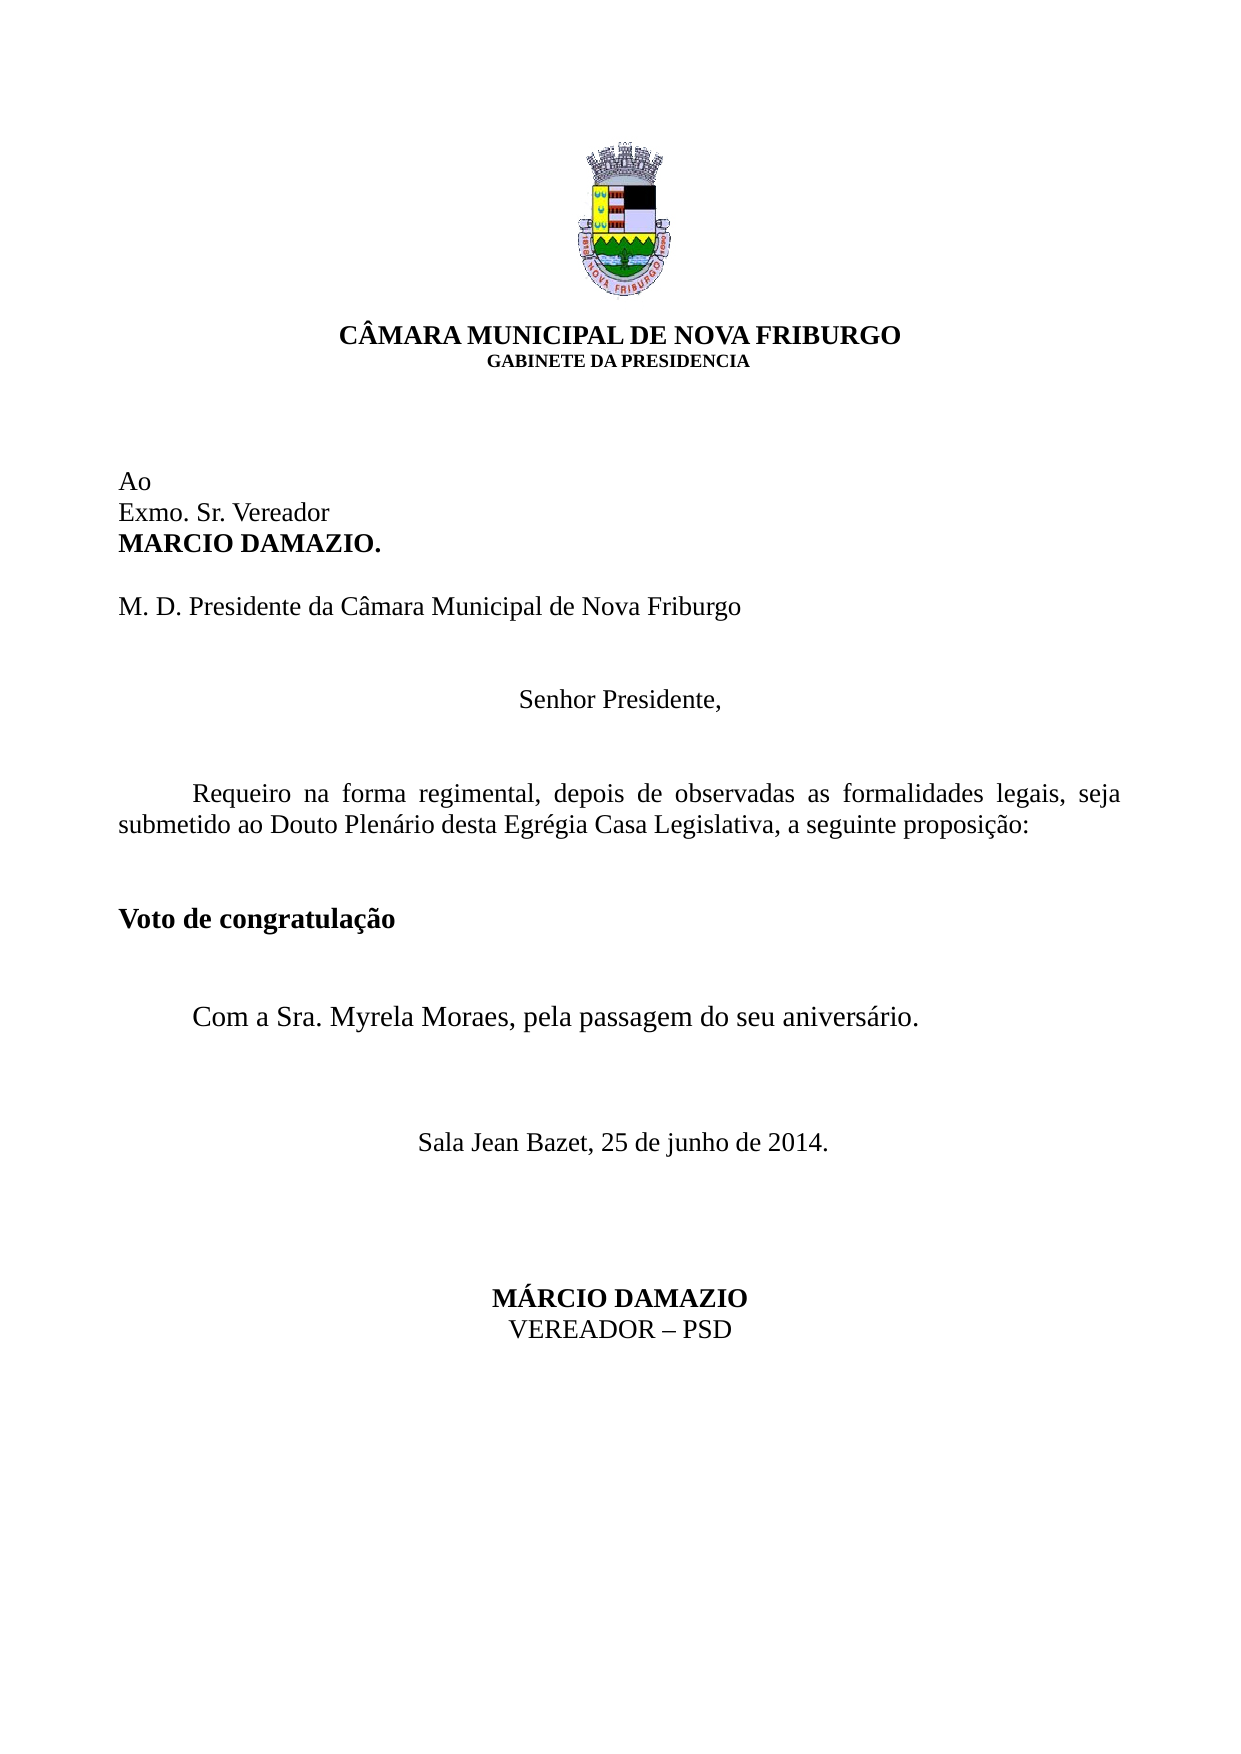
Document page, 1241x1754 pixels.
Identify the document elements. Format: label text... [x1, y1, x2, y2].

text CÂMARA MUNICIPAL DE NOVA FRIBURGO [118, 319, 1122, 350]
text Senhor Presidente, [118, 683, 1122, 714]
text Com a Sra. Myrela Moraes, pela passagem do seu aniversário. [118, 999, 1122, 1033]
text Voto de congratulação [118, 901, 1122, 935]
text Requeiro na forma regimental, depois de observadas as formalidades legais, seja submetido ao Douto Plenário desta Egrégia Casa Legislativa, a seguinte proposição: [118, 777, 1122, 839]
picture [563, 127, 677, 310]
text Exmo. Sr. Vereador [118, 496, 1122, 527]
text VEREADOR – PSD [118, 1313, 1122, 1344]
text GABINETE DA PRESIDENCIA [118, 350, 1122, 372]
text MARCIO DAMAZIO. [118, 527, 1122, 559]
list D. Presidente da Câmara Municipal de Nova Friburgo [118, 590, 1122, 621]
text MÁRCIO DAMAZIO [118, 1282, 1122, 1313]
text Sala Jean Bazet, 25 de junho de 2014. [118, 1126, 1122, 1158]
text Ao [118, 465, 1122, 496]
